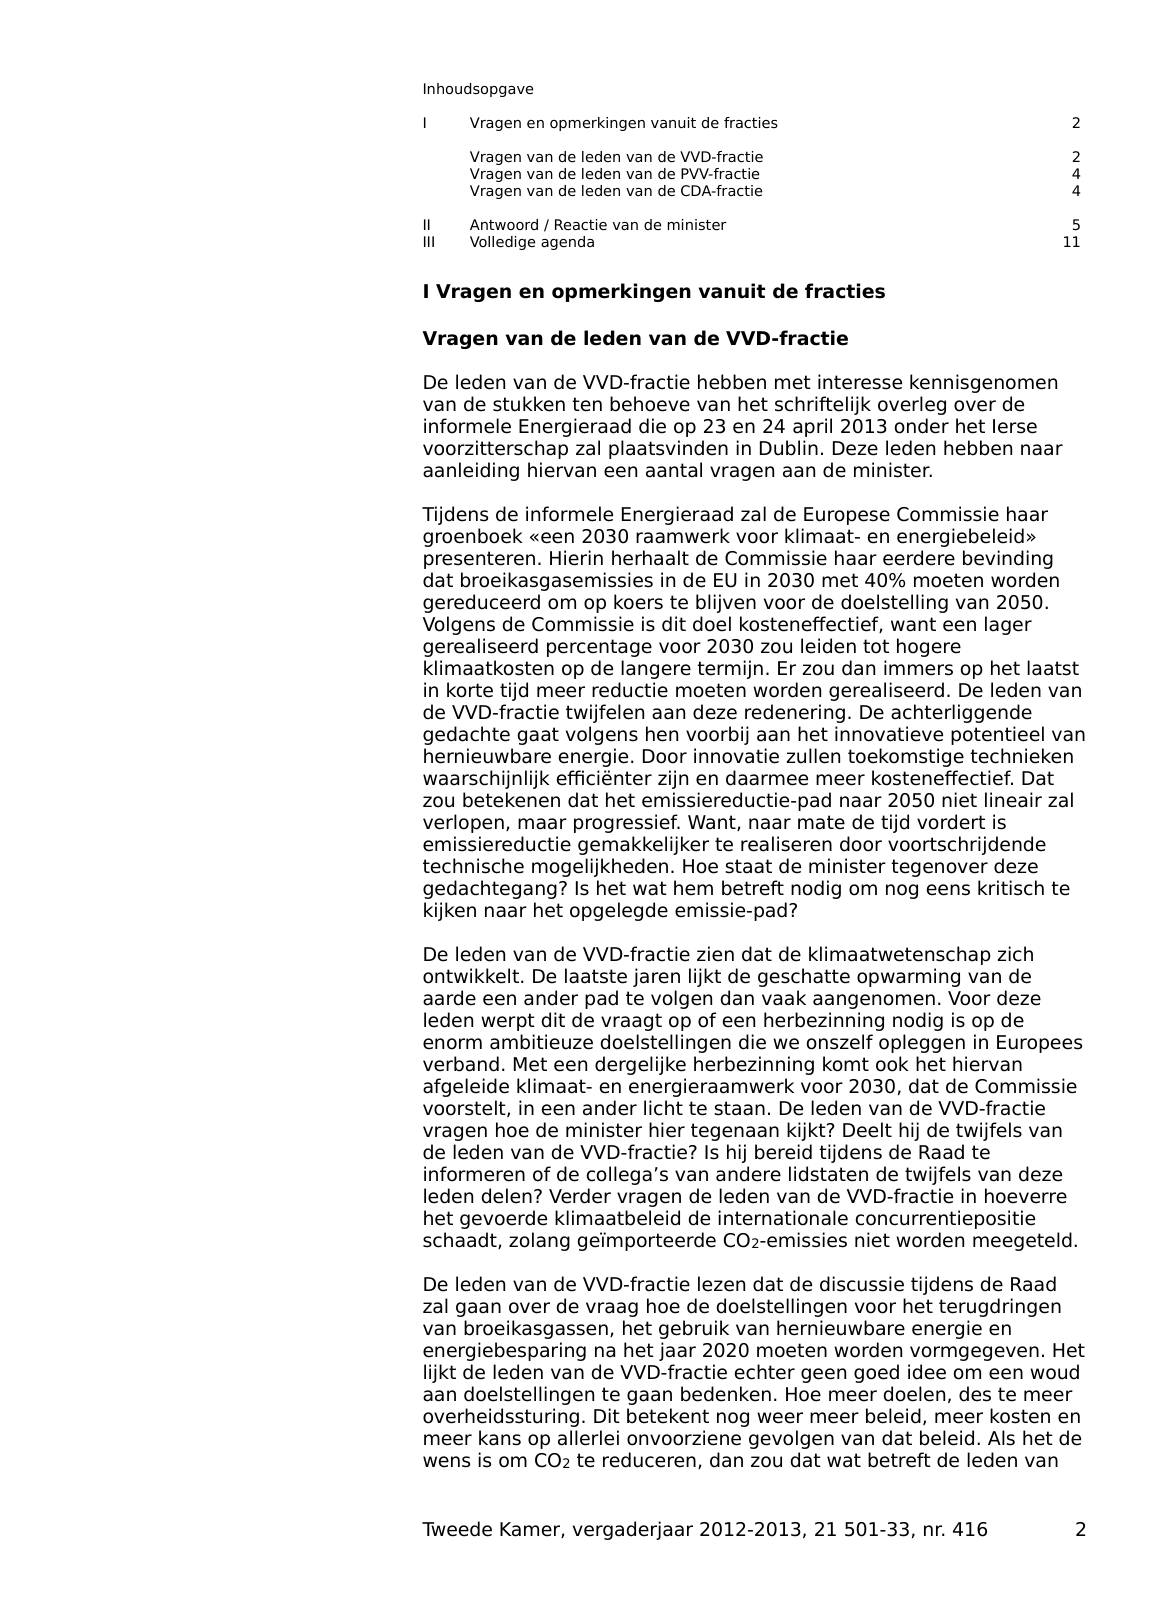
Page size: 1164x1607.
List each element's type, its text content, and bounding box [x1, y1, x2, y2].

table_cell [1013, 98, 1087, 115]
table_cell Vragen van de leden van de CDA-fractie [464, 183, 1013, 200]
table_cell [422, 200, 463, 217]
text Tijdens de informele Energieraad zal de Europese Commissie haar groenboek «een 2030 raamwerk voor klimaat- en energiebeleid» presenteren. Hierin herhaalt de Commissie haar eerdere bevinding dat broeikasgasemissies in de EU in 2030 met 40% moeten worden gereduceerd om op koers te blijven voor de doelstelling van 2050. Volgens de Commissie is dit doel kosteneffectief, want een lager gerealiseerd percentage voor 2030 zou leiden tot hogere klimaatkosten op de langere termijn. Er zou dan immers op het laatst in korte tijd meer reductie moeten worden gerealiseerd. De leden van de VVD-fractie twijfelen aan deze redenering. De achterliggende gedachte gaat volgens hen voorbij aan het innovatieve potentieel van hernieuwbare energie. Door innovatie zullen toekomstige technieken waarschijnlijk efficiënter zijn en daarmee meer kosteneffectief. Dat zou betekenen dat het emissiereductie-pad naar 2050 niet lineair zal verlopen, maar progressief. Want, naar mate de tijd vordert is emissiereductie gemakkelijker te realiseren door voortschrijdende technische mogelijkheden. Hoe staat de minister tegenover deze gedachtegang? Is het wat hem betreft nodig om nog eens kritisch te kijken naar het opgelegde emissie-pad? [422, 504, 1087, 922]
table_cell [464, 132, 1013, 149]
table_cell [1013, 132, 1087, 149]
text De leden van de VVD-fractie zien dat de klimaatwetenschap zich ontwikkelt. De laatste jaren lijkt de geschatte opwarming van de aarde een ander pad te volgen dan vaak aangenomen. Voor deze leden werpt dit de vraagt op of een herbezinning nodig is op de enorm ambitieuze doelstellingen die we onszelf opleggen in Europees verband. Met een dergelijke herbezinning komt ook het hiervan afgeleide klimaat- en energieraamwerk voor 2030, dat de Commissie voorstelt, in een ander licht te staan. De leden van de VVD-fractie vragen hoe de minister hier tegenaan kijkt? Deelt hij de twijfels van de leden van de VVD-fractie? Is hij bereid tijdens de Raad te informeren of de collega’s van andere lidstaten de twijfels van deze leden delen? Verder vragen de leden van de VVD-fractie in hoeverre het gevoerde klimaatbeleid de internationale concurrentiepositie schaadt, zolang geïmporteerde CO2-emissies niet worden meegeteld. [422, 944, 1087, 1251]
table_cell 4 [1013, 166, 1087, 183]
table_cell [422, 166, 463, 183]
subtitle I Vragen en opmerkingen vanuit de fracties [422, 281, 1087, 303]
table_header Inhoudsopgave [422, 81, 1013, 98]
table_cell Vragen en opmerkingen vanuit de fracties [464, 115, 1013, 132]
table_cell 2 [1013, 115, 1087, 132]
table_header [1013, 81, 1087, 98]
table_cell 4 [1013, 183, 1087, 200]
table_cell 11 [1013, 234, 1087, 251]
table_cell III [422, 234, 463, 251]
table_cell Vragen van de leden van de PVV-fractie [464, 166, 1013, 183]
table_cell [1013, 200, 1087, 217]
table_cell [422, 183, 463, 200]
table_cell [464, 98, 1013, 115]
table_cell [422, 98, 463, 115]
text De leden van de VVD-fractie lezen dat de discussie tijdens de Raad zal gaan over de vraag hoe de doelstellingen voor het terugdringen van broeikasgassen, het gebruik van hernieuwbare energie en energiebesparing na het jaar 2020 moeten worden vormgegeven. Het lijkt de leden van de VVD-fractie echter geen goed idee om een woud aan doelstellingen te gaan bedenken. Hoe meer doelen, des te meer overheidssturing. Dit betekent nog weer meer beleid, meer kosten en meer kans op allerlei onvoorziene gevolgen van dat beleid. Als het de wens is om CO2 te reduceren, dan zou dat wat betreft de leden van [422, 1274, 1087, 1471]
table_cell 2 [1013, 149, 1087, 166]
table_cell II [422, 217, 463, 234]
table_cell Volledige agenda [464, 234, 1013, 251]
table_cell [422, 132, 463, 149]
table_cell 5 [1013, 217, 1087, 234]
text De leden van de VVD-fractie hebben met interesse kennisgenomen van de stukken ten behoeve van het schriftelijk overleg over de informele Energieraad die op 23 en 24 april 2013 onder het Ierse voorzitterschap zal plaatsvinden in Dublin. Deze leden hebben naar aanleiding hiervan een aantal vragen aan de minister. [422, 372, 1087, 482]
table_cell Vragen van de leden van de VVD-fractie [464, 149, 1013, 166]
subtitle Vragen van de leden van de VVD-fractie [422, 328, 1087, 350]
table_cell [422, 149, 463, 166]
table_cell Antwoord / Reactie van de minister [464, 217, 1013, 234]
table_cell I [422, 115, 463, 132]
table_cell [464, 200, 1013, 217]
